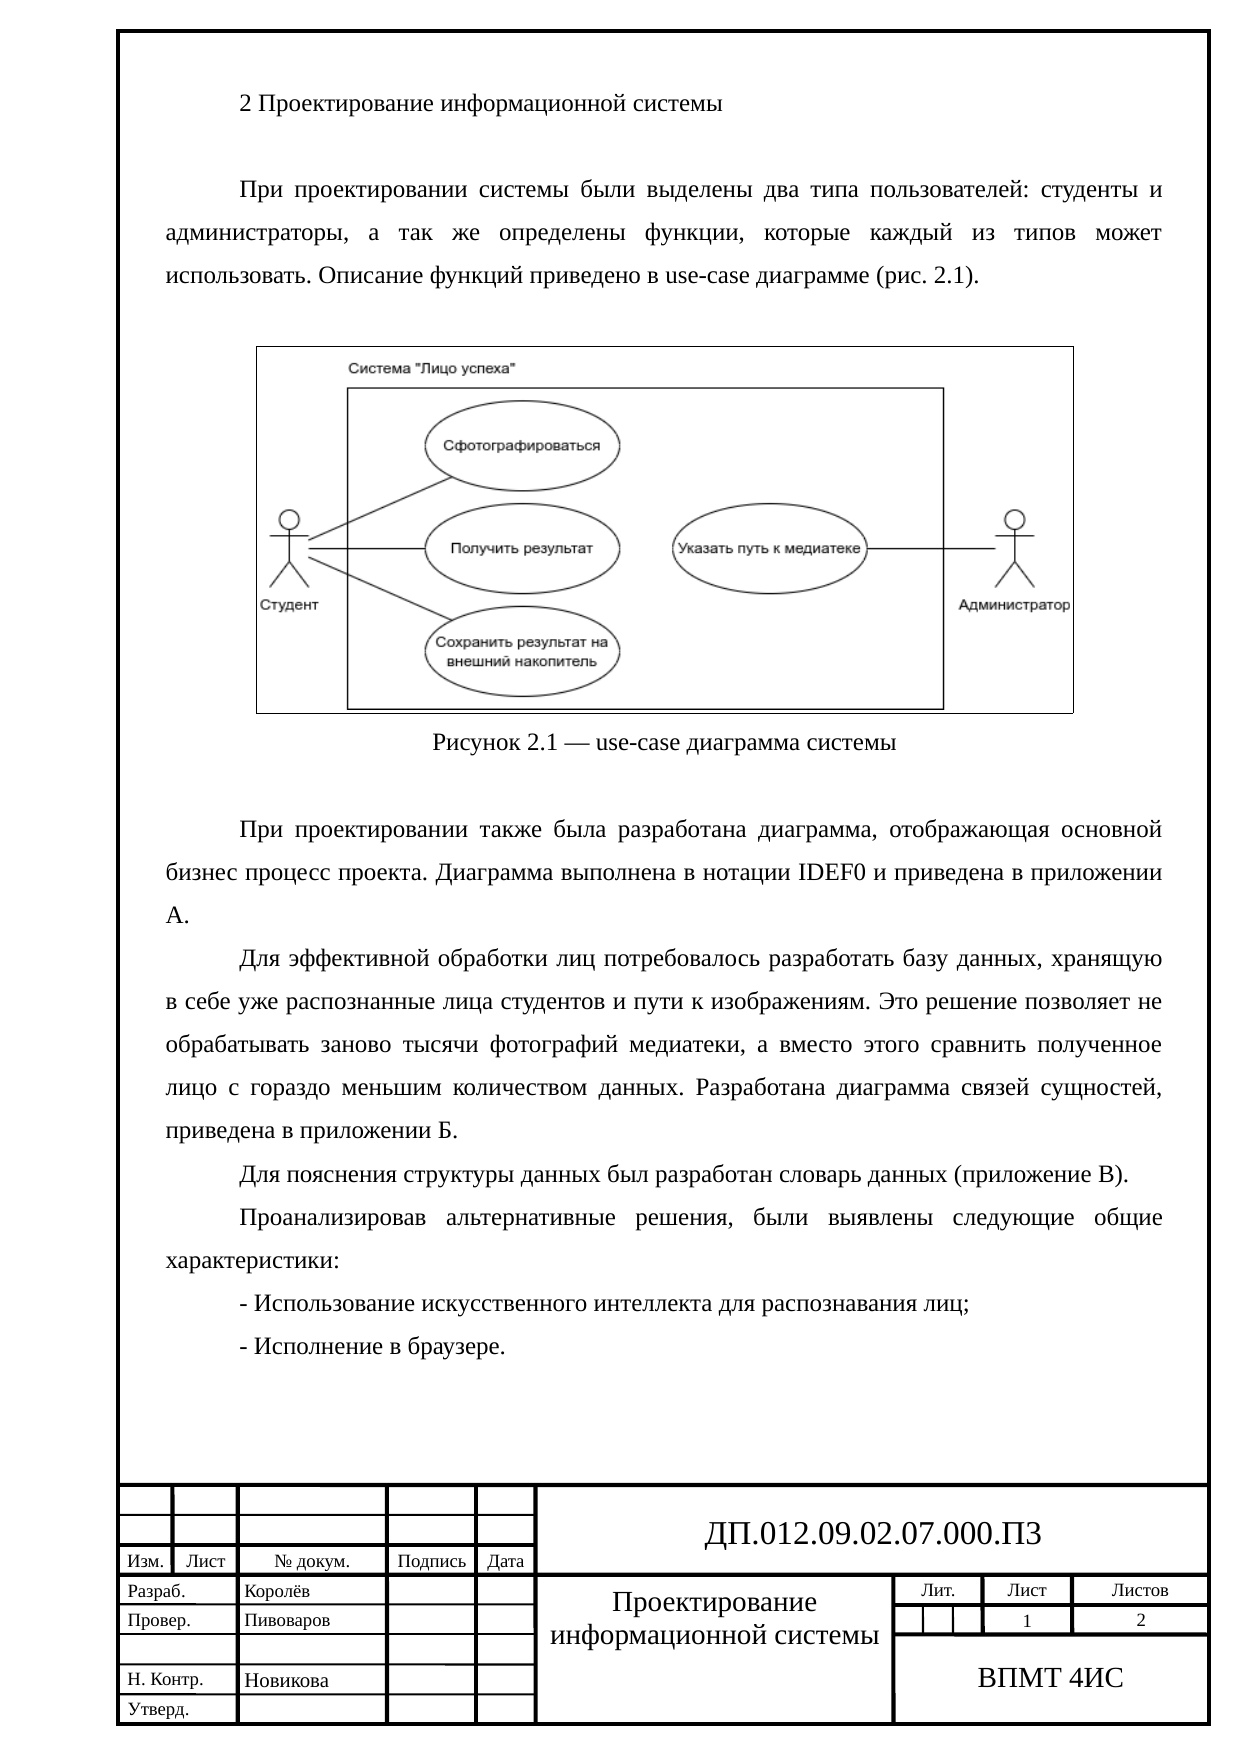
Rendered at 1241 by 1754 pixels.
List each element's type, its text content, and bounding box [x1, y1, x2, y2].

text При проектировании также была разработана диаграмма, отображающая основной бизнес процесс проекта. Диаграмма выполнена в нотации IDEF0 и приведена в приложении А. [165, 814, 1163, 929]
text - Исполнение в браузере. [165, 1331, 1163, 1360]
picture [259, 349, 1070, 710]
subtitle 2 Проектирование информационной системы [165, 88, 1181, 116]
text - Использование искусственного интеллекта для распознавания лиц; [165, 1288, 1163, 1317]
text Для эффективной обработки лиц потребовалось разработать базу данных, хранящую в себе уже распознанные лица студентов и пути к изображениям. Это решение позволяет не обрабатывать заново тысячи фотографий медиатеки, а вместо этого сравнить полученное лицо с гораздо меньшим количеством данных. Разработана диаграмма связей сущностей, приведена в приложении Б. [165, 943, 1163, 1144]
text Рисунок 2.1 — use-case диаграмма системы [148, 346, 1181, 756]
text Проанализировав альтернативные решения, были выявлены следующие общие характеристики: [165, 1202, 1163, 1274]
text При проектировании системы были выделены два типа пользователей: студенты и администраторы, а так же определены функции, которые каждый из типов может использовать. Описание функций приведено в use-case диаграмме (рис. 2.1). [165, 174, 1163, 289]
text Для пояснения структуры данных был разработан словарь данных (приложение В). [165, 1159, 1163, 1187]
